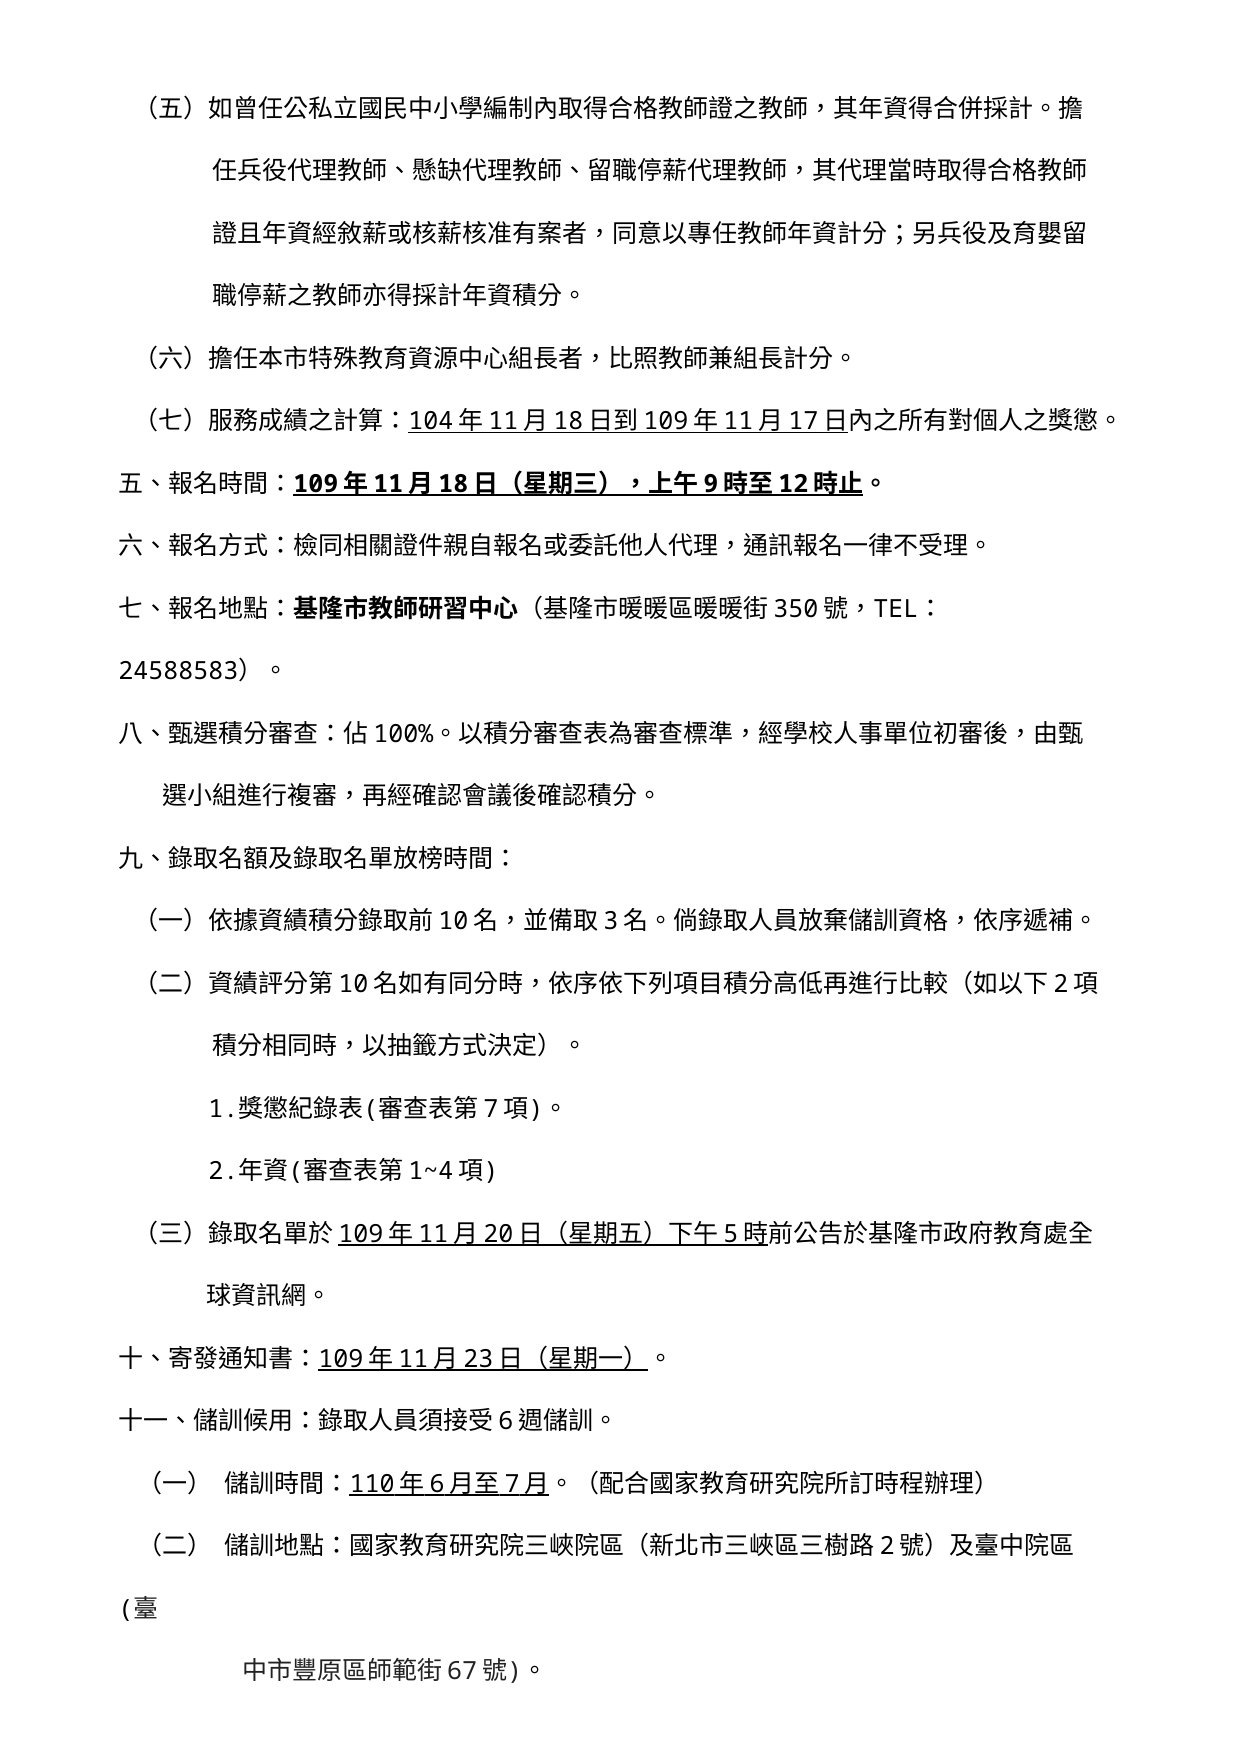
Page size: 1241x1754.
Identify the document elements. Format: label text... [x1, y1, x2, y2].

text 八、甄選積分審查：佔100%。以積分審查表為審查標準，經學校人事單位初審後，由甄選小組進行複審，再經確認會議後確認積分。 [118, 689, 1107, 814]
text （三）錄取名單於109年11月20日（星期五）下午5時前公告於基隆市政府教育處全球資訊網。 [118, 1189, 1107, 1314]
text （七）服務成績之計算：104年11月18日到109年11月17日內之所有對個人之獎懲。 [118, 377, 1107, 439]
text 2.年資(審查表第1~4項) [118, 1127, 1107, 1189]
text 1.獎懲紀錄表(審查表第7項)。 [118, 1064, 1107, 1127]
text 六、報名方式：檢同相關證件親自報名或委託他人代理，通訊報名一律不受理。 [118, 502, 1107, 564]
text 中市豐原區師範街67號)。 [118, 1627, 1107, 1689]
text （一） 儲訓時間：110年6月至7月。（配合國家教育研究院所訂時程辦理） [118, 1439, 1107, 1502]
text （二）資績評分第10名如有同分時，依序依下列項目積分高低再進行比較（如以下2項積分相同時，以抽籤方式決定）。 [118, 939, 1107, 1064]
text （六）擔任本市特殊教育資源中心組長者，比照教師兼組長計分。 [118, 314, 1107, 377]
text 十、寄發通知書：109年11月23日（星期一）。 [118, 1314, 1107, 1377]
text （五）如曾任公私立國民中小學編制內取得合格教師證之教師，其年資得合併採計。擔任兵役代理教師、懸缺代理教師、留職停薪代理教師，其代理當時取得合格教師證且年資經敘薪或核薪核准有案者，同意以專任教師年資計分；另兵役及育嬰留職停薪之教師亦得採計年資積分。 [118, 64, 1107, 314]
text 五、報名時間：109年11月18日（星期三），上午9時至12時止。 [118, 439, 1107, 502]
text （二） 儲訓地點：國家教育研究院三峽院區（新北市三峽區三樹路2號）及臺中院區(臺 [118, 1502, 1107, 1627]
text 十一、儲訓候用：錄取人員須接受6週儲訓。 [118, 1377, 1107, 1439]
text 七、報名地點：基隆市教師研習中心（基隆市暖暖區暖暖街350號，TEL：24588583）。 [118, 564, 1107, 689]
text 九、錄取名額及錄取名單放榜時間： [118, 814, 1107, 877]
text （一）依據資績積分錄取前10名，並備取3名。倘錄取人員放棄儲訓資格，依序遞補。 [118, 877, 1107, 939]
